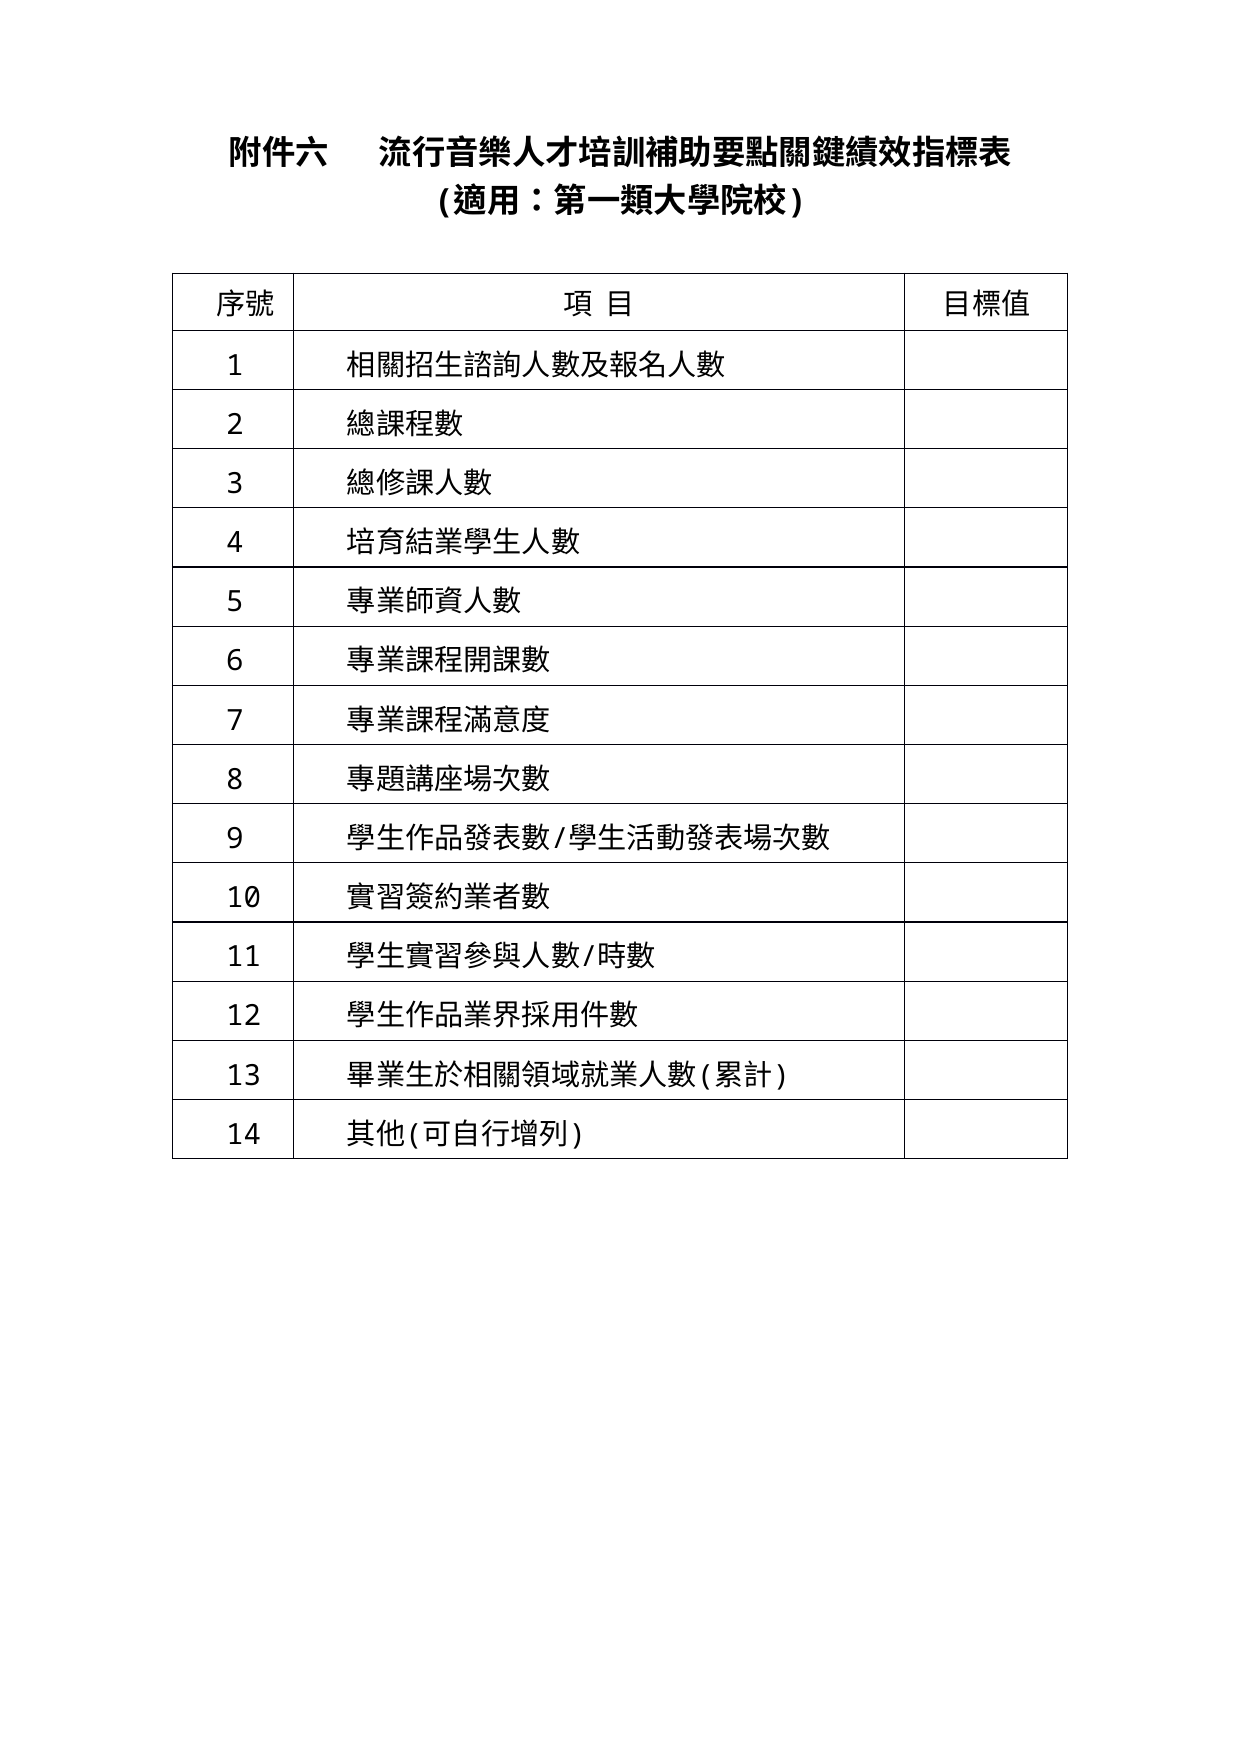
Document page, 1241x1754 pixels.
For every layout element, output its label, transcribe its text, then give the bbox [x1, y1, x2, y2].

table_cell [905, 508, 1067, 566]
table_header 項目 [294, 274, 904, 330]
table_cell 專業課程滿意度 [294, 686, 904, 744]
table_cell [905, 331, 1067, 389]
table_cell 總修課人數 [294, 449, 904, 507]
table_cell 實習簽約業者數 [294, 863, 904, 921]
table_cell 培育結業學生人數 [294, 508, 904, 566]
table_cell [905, 804, 1067, 862]
table_cell [905, 627, 1067, 685]
table_cell 10 [173, 863, 293, 921]
table_cell [905, 863, 1067, 921]
text 附件六 流行音樂人才培訓補助要點關鍵績效指標表 (適用：第一類大學院校) [148, 126, 1092, 223]
table_cell 專題講座場次數 [294, 745, 904, 803]
table_cell 畢業生於相關領域就業人數(累計) [294, 1041, 904, 1099]
table_cell 9 [173, 804, 293, 862]
table_cell 1 [173, 331, 293, 389]
table_cell [905, 390, 1067, 448]
table_cell [905, 923, 1067, 981]
table_header 序號 [173, 274, 293, 330]
table_cell [905, 568, 1067, 626]
table_cell [905, 982, 1067, 1040]
table_cell 相關招生諮詢人數及報名人數 [294, 331, 904, 389]
table_header 目標值 [905, 274, 1067, 330]
table_cell 2 [173, 390, 293, 448]
table_cell 12 [173, 982, 293, 1040]
table_cell 總課程數 [294, 390, 904, 448]
table_cell 5 [173, 568, 293, 626]
table_cell 8 [173, 745, 293, 803]
table_cell 6 [173, 627, 293, 685]
table_cell 學生作品發表數/學生活動發表場次數 [294, 804, 904, 862]
table_cell 其他(可自行增列) [294, 1100, 904, 1158]
table_cell 11 [173, 923, 293, 981]
table_cell 3 [173, 449, 293, 507]
table_cell 專業師資人數 [294, 568, 904, 626]
table_cell [905, 1100, 1067, 1158]
table_cell 4 [173, 508, 293, 566]
table_cell [905, 745, 1067, 803]
table_cell [905, 449, 1067, 507]
table_cell 學生實習參與人數/時數 [294, 923, 904, 981]
table_cell 7 [173, 686, 293, 744]
table_cell 學生作品業界採用件數 [294, 982, 904, 1040]
table_cell 14 [173, 1100, 293, 1158]
table_cell [905, 1041, 1067, 1099]
table_cell 13 [173, 1041, 293, 1099]
table_cell 專業課程開課數 [294, 627, 904, 685]
table_cell [905, 686, 1067, 744]
